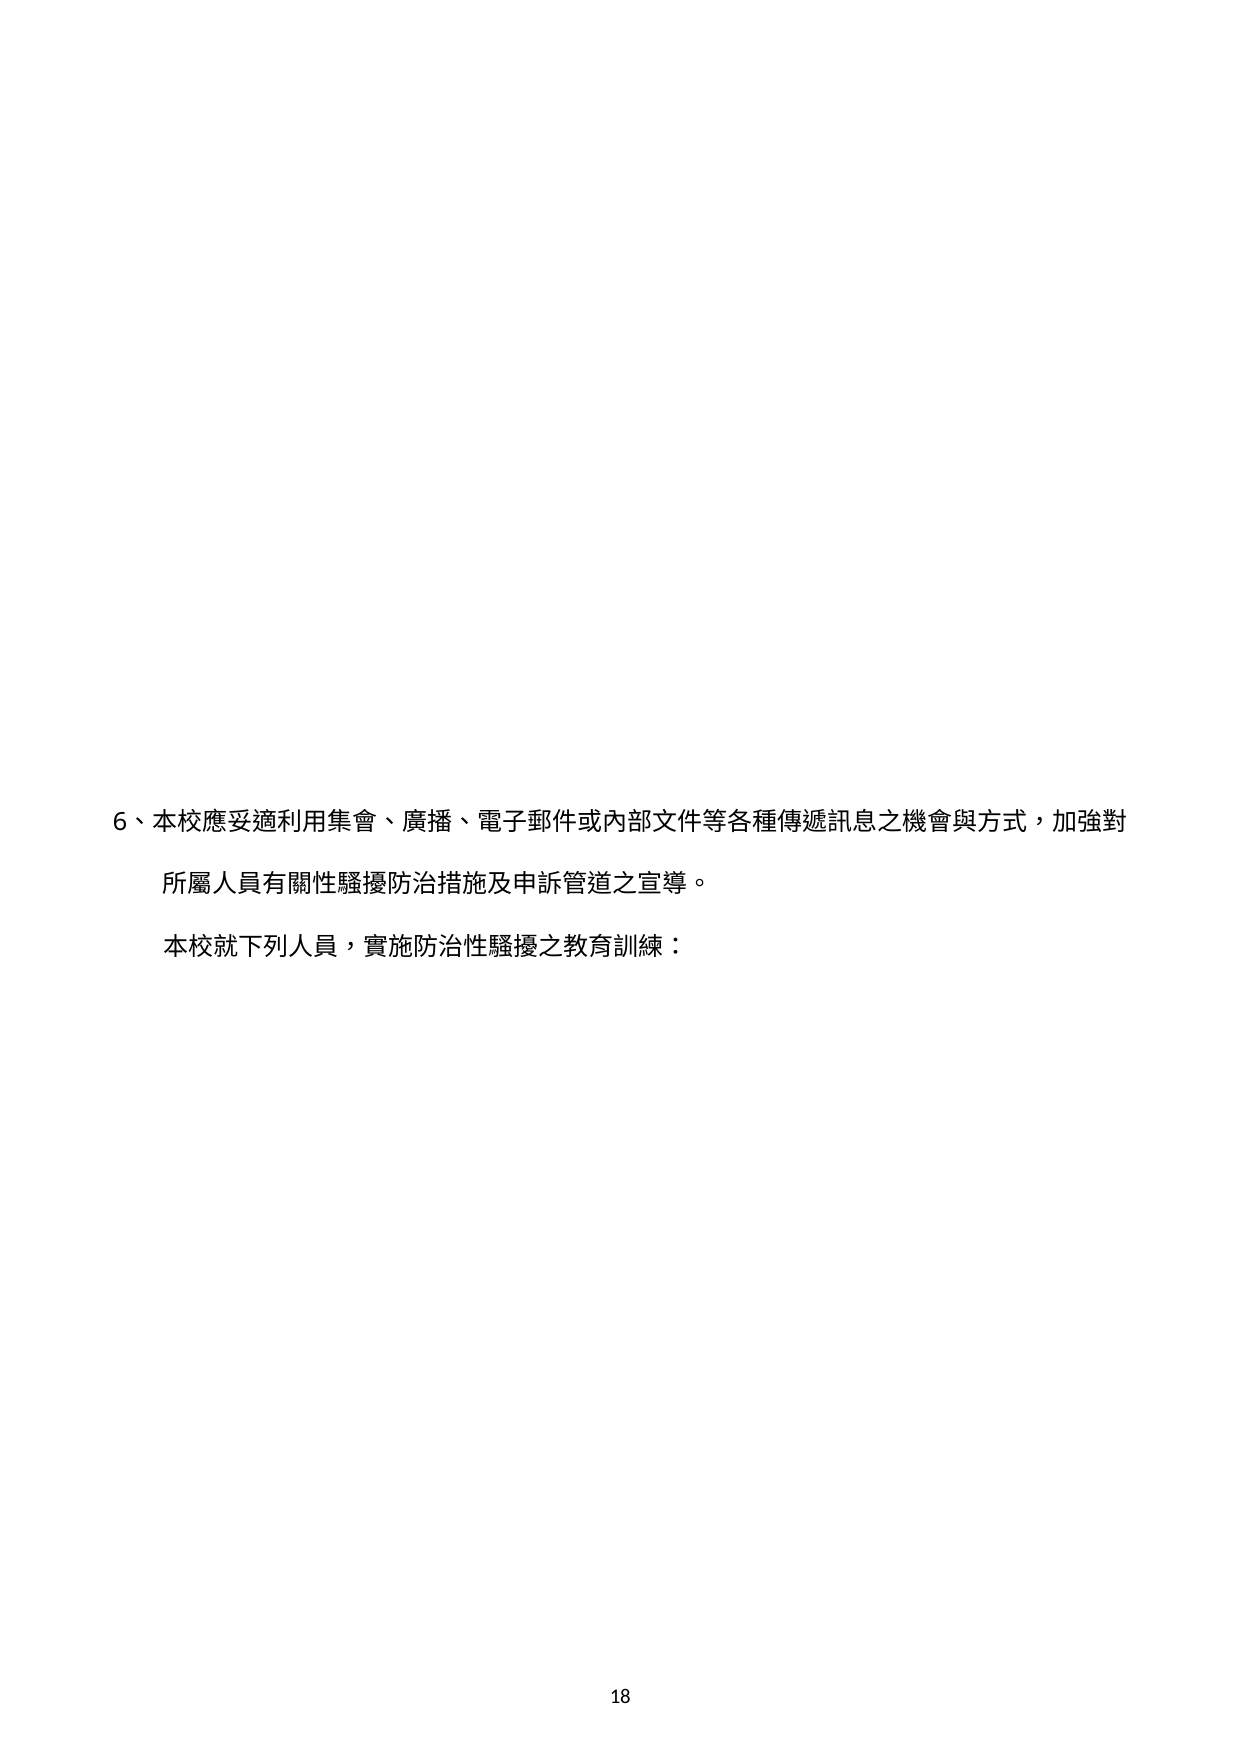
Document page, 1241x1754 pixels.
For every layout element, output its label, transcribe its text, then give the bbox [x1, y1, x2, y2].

text 本校就下列人員，實施防治性騷擾之教育訓練： [163, 902, 1128, 965]
list 本校應妥適利用集會、廣播、電子郵件或內部文件等各種傳遞訊息之機會與方式，加強對所屬人員有關性騷擾防治措施及申訴管道之宣導。 [112, 777, 1128, 902]
